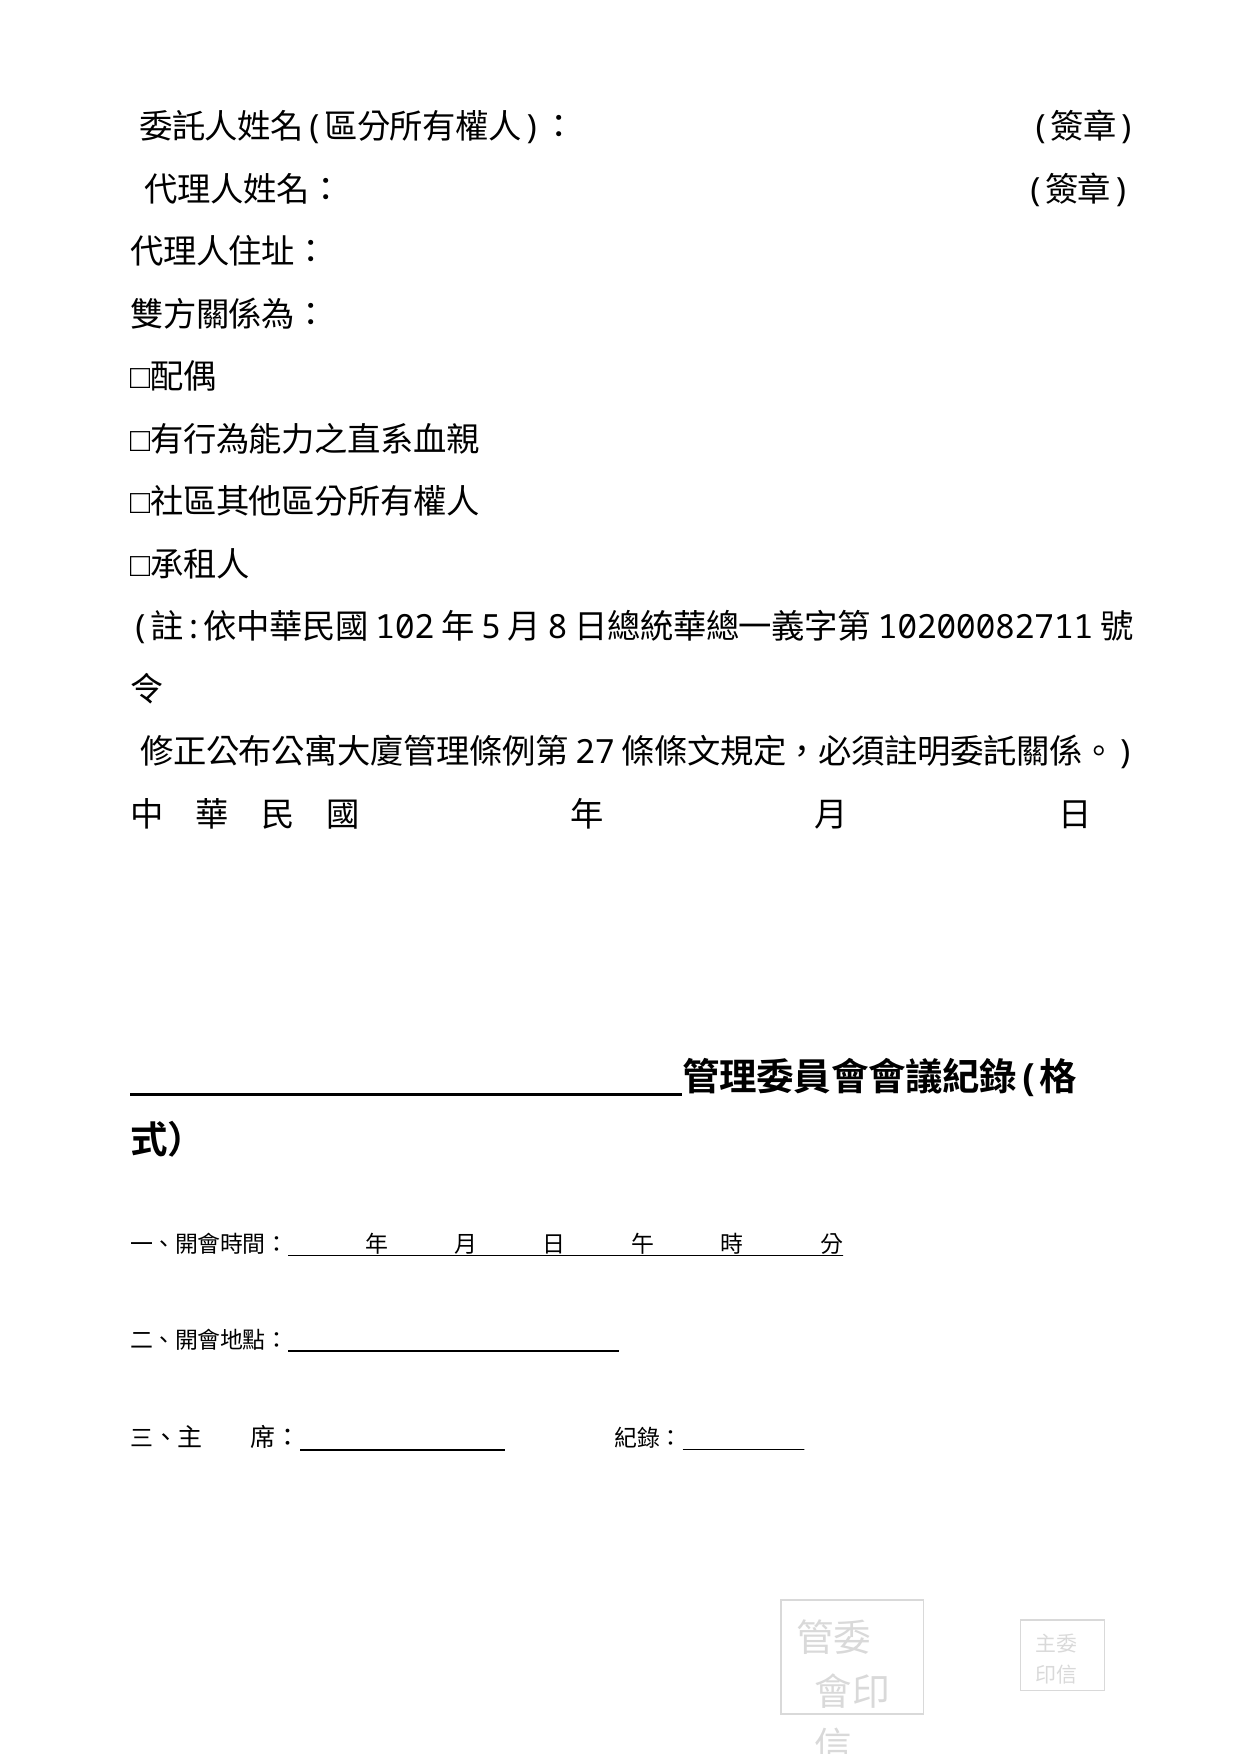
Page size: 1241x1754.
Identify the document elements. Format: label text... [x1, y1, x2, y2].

text 代理人住址： [130, 207, 1146, 270]
text 一、開會時間： 年 月 日 午 時 分 [130, 1226, 1146, 1259]
text 中 華 民 國 年 月 日 [130, 770, 1146, 832]
text 三、主 席： 紀錄： [130, 1418, 1146, 1454]
text 雙方關係為： [130, 270, 1146, 332]
text 修正公布公寓大廈管理條例第27條條文規定，必須註明委託關係。) [130, 707, 1146, 770]
text 委託人姓名(區分所有權人)： (簽章) [130, 82, 1146, 145]
text □承租人 [130, 520, 1146, 582]
text □有行為能力之直系血親 [130, 395, 1146, 457]
text □配偶 [130, 332, 1146, 395]
text 二、開會地點： [130, 1322, 1146, 1355]
text 代理人姓名： (簽章) [130, 145, 1146, 207]
text □社區其他區分所有權人 [130, 457, 1146, 520]
text 管理委員會會議紀錄(格式） [130, 1032, 1146, 1157]
text (註:依中華民國102年5月8日總統華總一義字第10200082711號令 [130, 582, 1146, 707]
